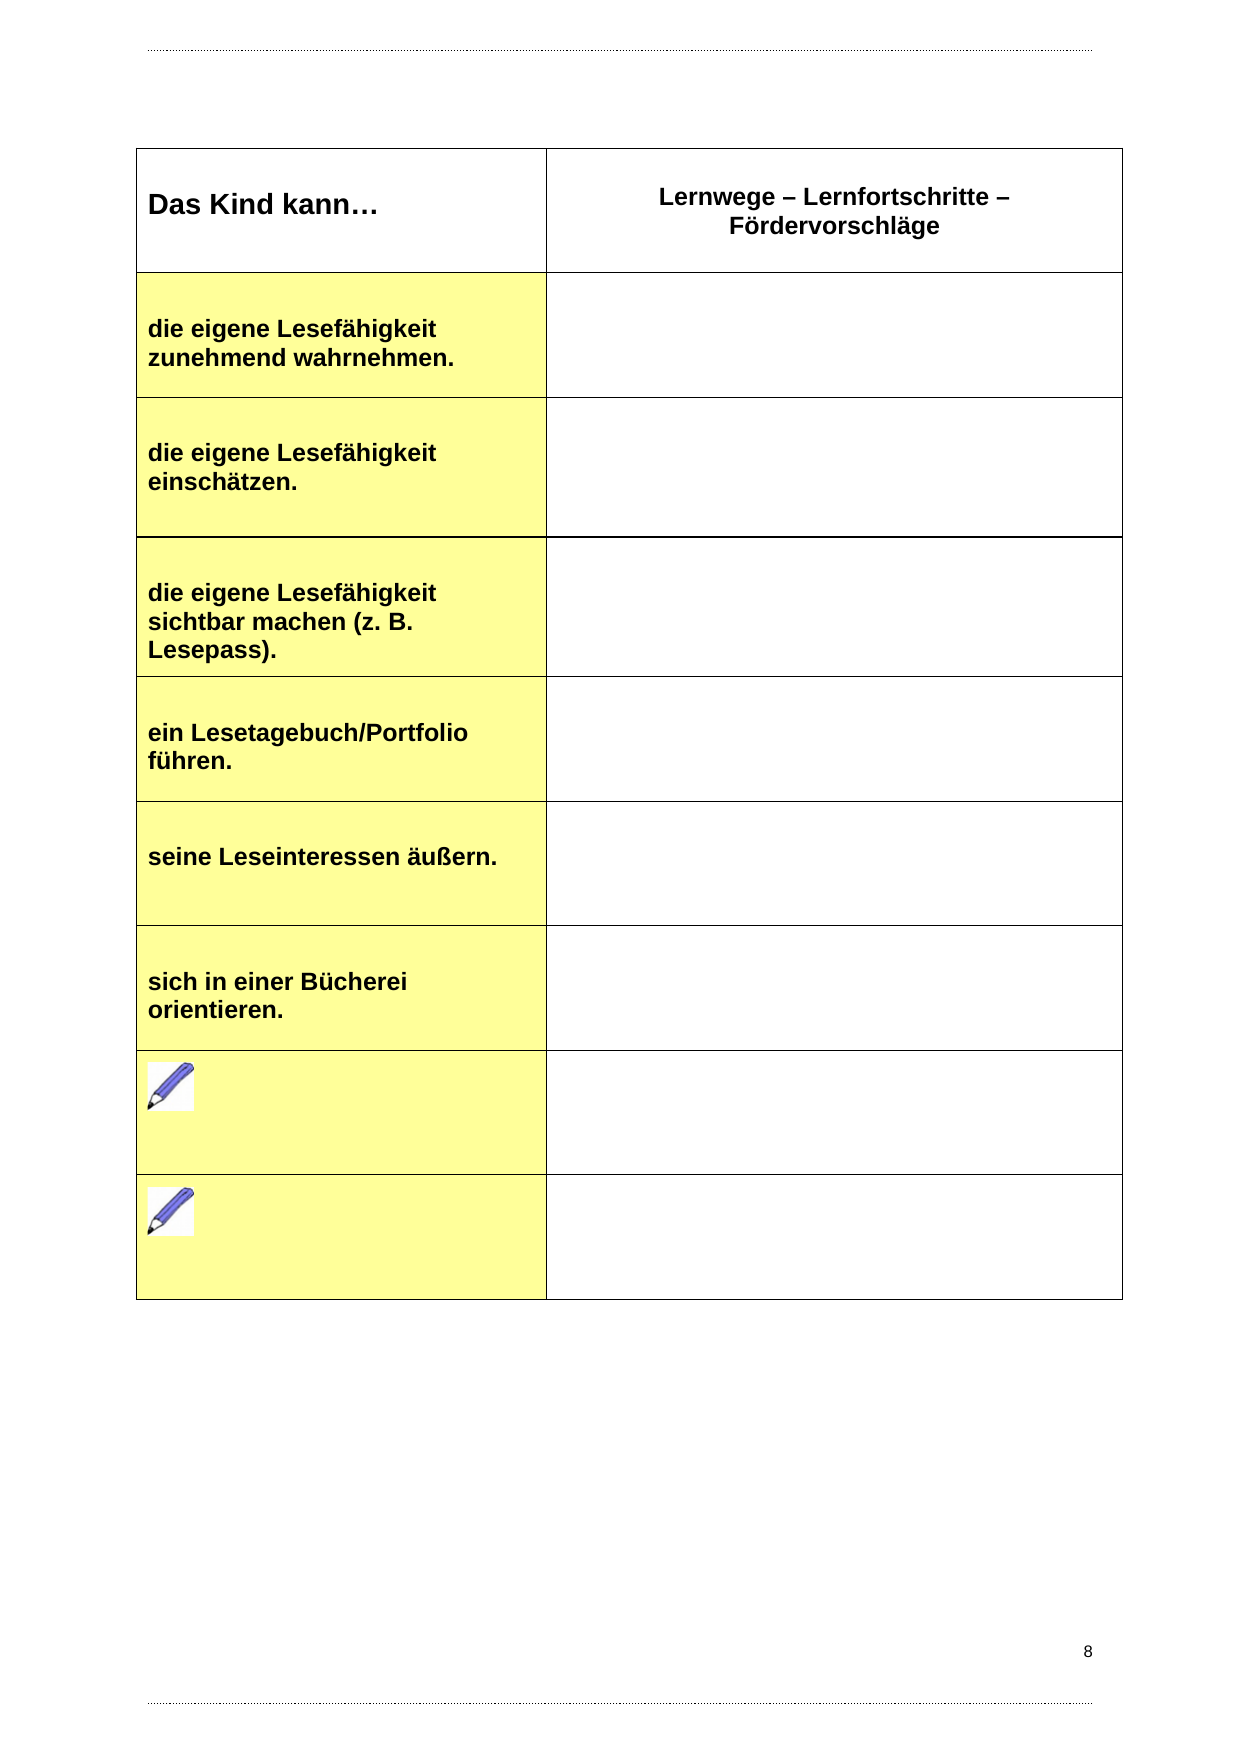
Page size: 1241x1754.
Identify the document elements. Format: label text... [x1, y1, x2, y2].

picture [147, 1062, 194, 1111]
table_cell sich in einer Bücherei orientieren. [137, 926, 546, 1050]
table_cell die eigene Lesefähigkeit zunehmend wahrnehmen. [137, 273, 546, 397]
table_cell seine Leseinteressen äußern. [137, 802, 546, 925]
table_cell ein Lesetagebuch/Portfolio führen. [137, 677, 546, 801]
table_cell [547, 1175, 1122, 1299]
picture [147, 1187, 194, 1236]
table_cell [547, 398, 1122, 536]
table_cell die eigene Lesefähigkeit einschätzen. [137, 398, 546, 536]
table_cell [547, 538, 1122, 676]
table_cell [547, 273, 1122, 397]
table_cell [547, 802, 1122, 925]
table_cell [547, 1051, 1122, 1174]
table_header Lernwege – Lernfortschritte – Fördervorschläge [547, 149, 1122, 272]
table_cell [137, 1175, 546, 1299]
table_cell [547, 677, 1122, 801]
table_cell die eigene Lesefähigkeit sichtbar machen (z. B. Lesepass). [137, 538, 546, 676]
table_cell [547, 926, 1122, 1050]
table_header Das Kind kann… [137, 149, 546, 272]
table_cell [137, 1051, 546, 1174]
